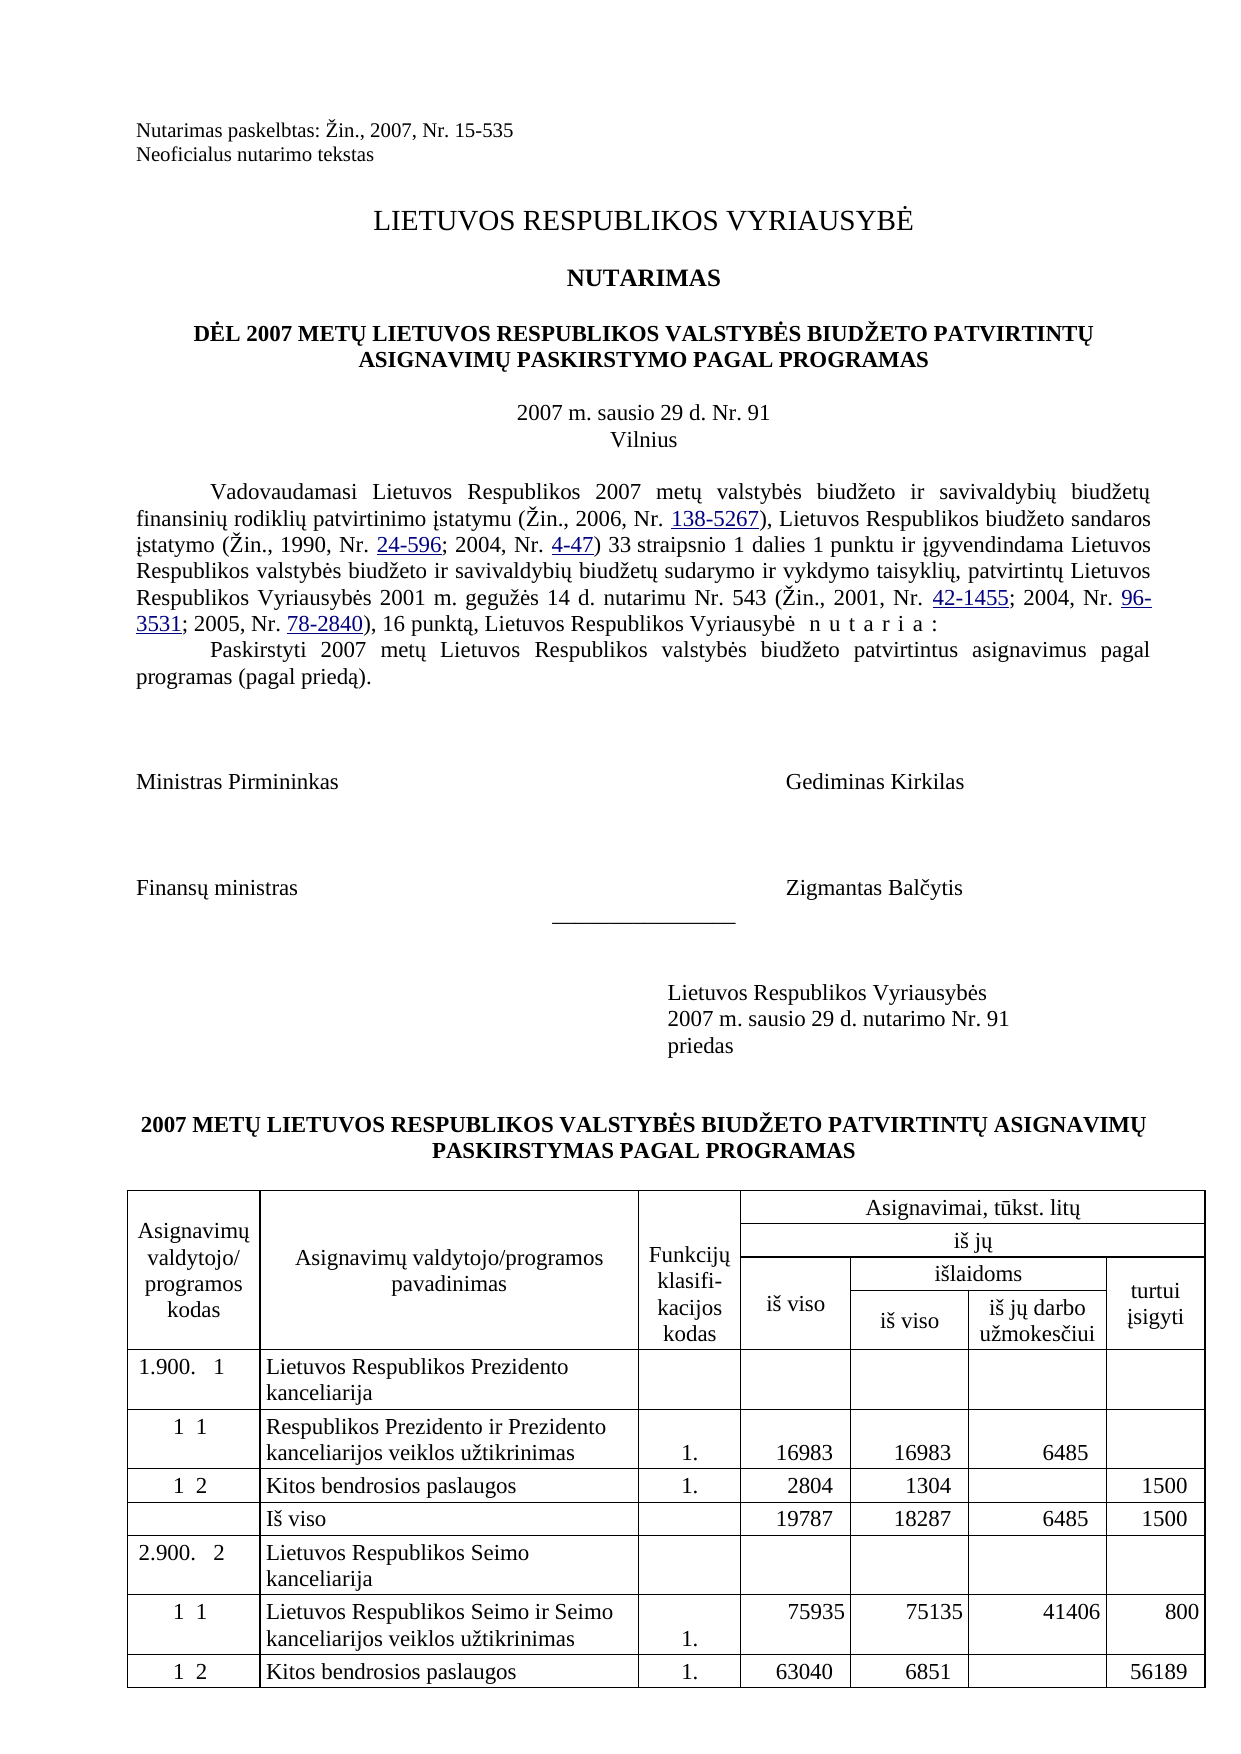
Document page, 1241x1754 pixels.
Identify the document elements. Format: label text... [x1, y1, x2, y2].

subtitle DĖL 2007 METŲ LIETUVOS RESPUBLIKOS VALSTYBĖS BIUDŽETO PATVIRTINTŲ ASIGNAVIMŲ PASKIRSTYMO PAGAL PROGRAMAS [136, 320, 1152, 373]
text Vilnius [136, 426, 1152, 452]
table_cell Kitos bendrosios paslaugos [261, 1655, 638, 1687]
text 2007 m. sausio 29 d. Nr. 91 [136, 399, 1152, 426]
table_cell turtui įsigyti [1107, 1258, 1204, 1349]
text Finansų ministras Zigmantas Balčytis [136, 874, 1152, 900]
table_cell 63040 [741, 1655, 850, 1687]
table_cell [741, 1536, 850, 1594]
table_cell [741, 1350, 850, 1409]
table_cell 1. [639, 1469, 740, 1502]
text Nutarimas paskelbtas: Žin., 2007, Nr. 15-535 [136, 118, 1152, 142]
table_cell 18287 [851, 1503, 968, 1535]
table_cell 16983 [851, 1410, 968, 1468]
text Paskirstyti 2007 metų Lietuvos Respublikos valstybės biudžeto patvirtintus asignavimus pagal programas (pagal priedą). [136, 636, 1152, 689]
table_cell [128, 1503, 259, 1535]
table_cell Lietuvos Respublikos Seimo ir Seimo kanceliarijos veiklos užtikrinimas [261, 1595, 638, 1654]
table_cell [1107, 1350, 1204, 1409]
table_header Funkcijų klasifi­kacijos kodas [639, 1191, 740, 1349]
table_cell išlaidoms [851, 1258, 1106, 1289]
table_cell 1 2 [128, 1469, 259, 1502]
text Lietuvos Respublikos Vyriausybės 2007 m. sausio 29 d. nutarimo Nr. 91 priedas [667, 979, 1152, 1058]
table_cell [969, 1350, 1106, 1409]
table_cell 56189 [1107, 1655, 1204, 1687]
table_cell 75935 [741, 1595, 850, 1654]
table_cell 1500 [1107, 1503, 1204, 1535]
table_cell 6485 [969, 1503, 1106, 1535]
table_cell 1.900. 1 [128, 1350, 259, 1409]
table_cell 6485 [969, 1410, 1106, 1468]
text Neoficialus nutarimo tekstas [136, 142, 1152, 166]
text ________________ [136, 900, 1152, 926]
table_cell 1. [639, 1655, 740, 1687]
table_cell [969, 1655, 1106, 1687]
table_cell [851, 1536, 968, 1594]
table_cell 19787 [741, 1503, 850, 1535]
table_cell 2804 [741, 1469, 850, 1502]
table_cell 16983 [741, 1410, 850, 1468]
table_cell [851, 1350, 968, 1409]
table_cell iš jų [741, 1224, 1204, 1256]
text Ministras Pirmininkas Gediminas Kirkilas [136, 768, 1152, 794]
table_cell 41406 [969, 1595, 1106, 1654]
text 2007 METŲ LIETUVOS RESPUBLIKOS VALSTYBĖS BIUDŽETO PATVIRTINTŲ ASIGNAVIMŲ PASKIRSTYMAS PAGAL PROGRAMAS [136, 1111, 1152, 1163]
table_cell 1304 [851, 1469, 968, 1502]
table_cell 1. [639, 1595, 740, 1654]
table_cell 75135 [851, 1595, 968, 1654]
table_cell iš viso [851, 1291, 968, 1349]
table_cell 1 1 [128, 1595, 259, 1654]
table_cell 1500 [1107, 1469, 1204, 1502]
table_cell 1 1 [128, 1410, 259, 1468]
table_cell iš viso [741, 1258, 850, 1349]
table_header Asignavimai, tūkst. litų [741, 1191, 1204, 1223]
table_cell [969, 1536, 1106, 1594]
table_cell 6851 [851, 1655, 968, 1687]
table_cell [1107, 1536, 1204, 1594]
table_cell 800 [1107, 1595, 1204, 1654]
text nutarimas [136, 263, 1152, 291]
table_cell Lietuvos Respublikos Prezidento kanceliarija [261, 1350, 638, 1409]
table_cell iš jų darbo užmokesčiui [969, 1291, 1106, 1349]
table_cell [969, 1469, 1106, 1502]
table_header Asignavimų valdytojo/ programos kodas [128, 1191, 259, 1349]
table_cell 1 2 [128, 1655, 259, 1687]
table_cell 1. [639, 1410, 740, 1468]
table_header Asignavimų valdytojo/programos pavadinimas [261, 1191, 638, 1349]
subtitle Lietuvos Respublikos Vyriausybė [136, 203, 1152, 236]
table_cell [1107, 1410, 1204, 1468]
table_cell 2.900. 2 [128, 1536, 259, 1594]
table_cell Respublikos Prezidento ir Prezidento kanceliarijos veiklos užtikrinimas [261, 1410, 638, 1468]
text Vadovaudamasi Lietuvos Respublikos 2007 metų valstybės biudžeto ir savivaldybių biudžetų finansinių rodiklių patvirtinimo įstatymu (Žin., 2006, Nr. 138-5267), Lietuvos Respublikos biudžeto sandaros įstatymo (Žin., 1990, Nr. 24-596; 2004, Nr. 4-47) 33 straipsnio 1 dalies 1 punktu ir įgyvendindama Lietuvos Respublikos valstybės biudžeto ir savivaldybių biudžetų sudarymo ir vykdymo taisyklių, patvirtintų Lietuvos Respublikos Vyriausybės 2001 m. gegužės 14 d. nutarimu Nr. 543 (Žin., 2001, Nr. 42-1455; 2004, Nr. 96-3531; 2005, Nr. 78-2840), 16 punktą, Lietuvos Respublikos Vyriausybė nutaria: [136, 478, 1152, 636]
table_cell [639, 1503, 740, 1535]
table_cell Lietuvos Respublikos Seimo kanceliarija [261, 1536, 638, 1594]
table_cell Kitos bendrosios paslaugos [261, 1469, 638, 1502]
table_cell [639, 1350, 740, 1409]
table_cell [639, 1536, 740, 1594]
table_cell Iš viso [261, 1503, 638, 1535]
